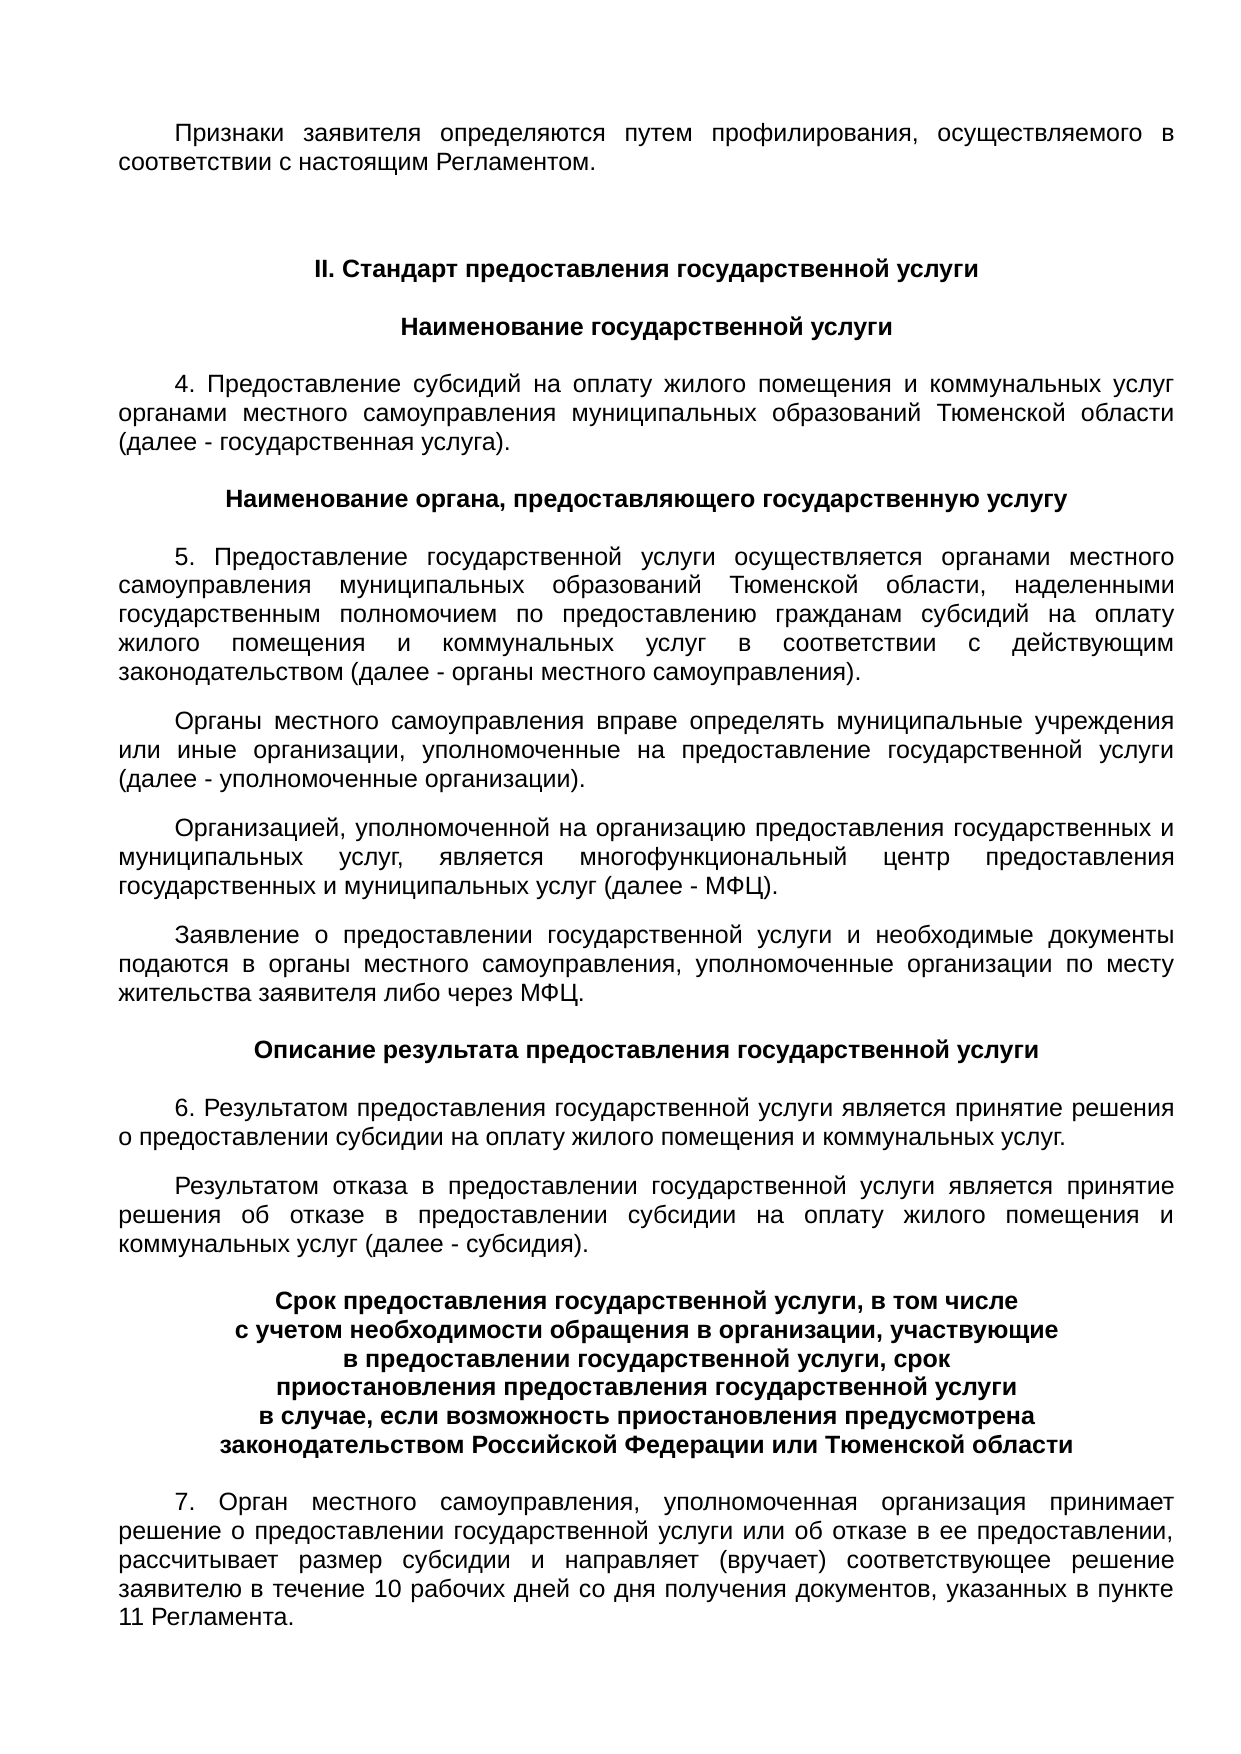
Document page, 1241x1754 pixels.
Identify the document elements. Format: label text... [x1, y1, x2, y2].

text 4. Предоставление субсидий на оплату жилого помещения и коммунальных услуг органами местного самоуправления муниципальных образований Тюменской области (далее - государственная услуга). [118, 369, 1175, 455]
text законодательством Российской Федерации или Тюменской области [118, 1430, 1175, 1458]
text в случае, если возможность приостановления предусмотрена [118, 1401, 1175, 1430]
subtitle Срок предоставления государственной услуги, в том числе [118, 1286, 1175, 1315]
text Организацией, уполномоченной на организацию предоставления государственных и муниципальных услуг, является многофункциональный центр предоставления государственных и муниципальных услуг (далее - МФЦ). [118, 813, 1175, 899]
text Заявление о предоставлении государственной услуги и необходимые документы подаются в органы местного самоуправления, уполномоченные организации по месту жительства заявителя либо через МФЦ. [118, 920, 1175, 1006]
text 7. Орган местного самоуправления, уполномоченная организация принимает решение о предоставлении государственной услуги или об отказе в ее предоставлении, рассчитывает размер субсидии и направляет (вручает) соответствующее решение заявителю в течение 10 рабочих дней со дня получения документов, указанных в пункте 11 Регламента. [118, 1487, 1175, 1631]
subtitle Описание результата предоставления государственной услуги [118, 1035, 1175, 1064]
text приостановления предоставления государственной услуги [118, 1372, 1175, 1401]
subtitle Наименование органа, предоставляющего государственную услугу [118, 484, 1175, 513]
text Результатом отказа в предоставлении государственной услуги является принятие решения об отказе в предоставлении субсидии на оплату жилого помещения и коммунальных услуг (далее - субсидия). [118, 1171, 1175, 1257]
text с учетом необходимости обращения в организации, участвующие [118, 1315, 1175, 1343]
text 5. Предоставление государственной услуги осуществляется органами местного самоуправления муниципальных образований Тюменской области, наделенными государственным полномочием по предоставлению гражданам субсидий на оплату жилого помещения и коммунальных услуг в соответствии с действующим законодательством (далее - органы местного самоуправления). [118, 541, 1175, 685]
text 6. Результатом предоставления государственной услуги является принятие решения о предоставлении субсидии на оплату жилого помещения и коммунальных услуг. [118, 1093, 1175, 1150]
subtitle Признаки заявителя определяются путем профилирования, осуществляемого в соответствии с настоящим Регламентом. [118, 118, 1175, 176]
text в предоставлении государственной услуги, срок [118, 1343, 1175, 1372]
subtitle Наименование государственной услуги [118, 311, 1175, 340]
subtitle II. Стандарт предоставления государственной услуги [118, 254, 1175, 283]
text Органы местного самоуправления вправе определять муниципальные учреждения или иные организации, уполномоченные на предоставление государственной услуги (далее - уполномоченные организации). [118, 706, 1175, 792]
